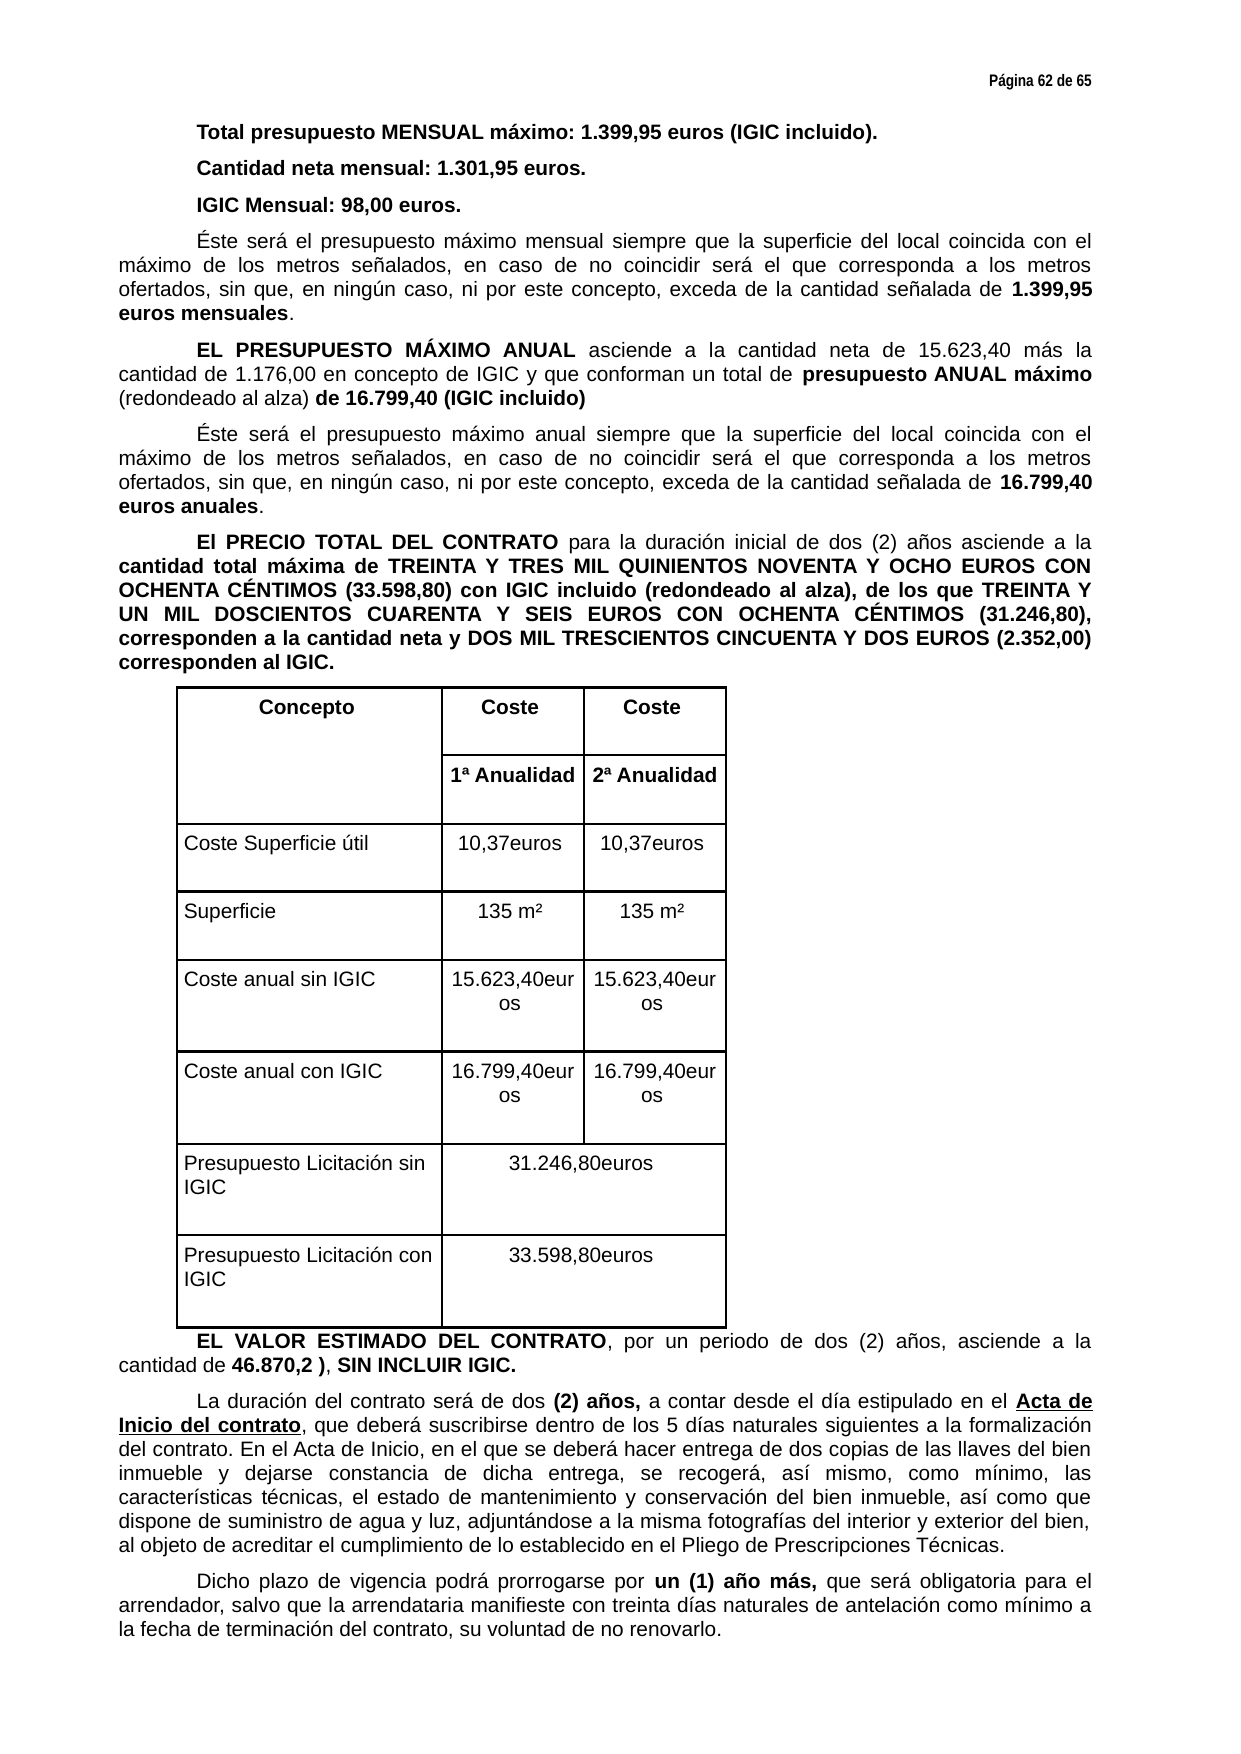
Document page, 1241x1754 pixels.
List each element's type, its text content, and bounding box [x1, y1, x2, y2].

table_cell 31.246,80euros [443, 1145, 725, 1234]
text Éste será el presupuesto máximo anual siempre que la superficie del local coincida con el máximo de los metros señalados, en caso de no coincidir será el que corresponda a los metros ofertados, sin que, en ningún caso, ni por este concepto, exceda de la cantidad señalada de 16.799,40 euros anuales. [118, 422, 1092, 518]
table_cell 1ª Anualidad [443, 756, 583, 822]
text Cantidad neta mensual: 1.301,95 euros. [118, 156, 1092, 180]
table_cell 10,37euros [585, 825, 725, 890]
table_cell Coste Superficie útil [178, 825, 441, 890]
table_cell 135 m² [443, 893, 583, 958]
table_cell 15.623,40euros [443, 961, 583, 1050]
table_cell Presupuesto Licitación sin IGIC [178, 1145, 441, 1234]
text La duración del contrato será de dos (2) años, a contar desde el día estipulado en el Acta de Inicio del contrato, que deberá suscribirse dentro de los 5 días naturales siguientes a la formalización del contrato. En el Acta de Inicio, en el que se deberá hacer entrega de dos copias de las llaves del bien inmueble y dejarse constancia de dicha entrega, se recogerá, así mismo, como mínimo, las características técnicas, el estado de mantenimiento y conservación del bien inmueble, así como que dispone de suministro de agua y luz, adjuntándose a la misma fotografías del interior y exterior del bien, al objeto de acreditar el cumplimiento de lo establecido en el Pliego de Prescripciones Técnicas. [118, 1389, 1092, 1557]
table_header Coste [443, 689, 583, 754]
table_header Concepto [178, 689, 441, 822]
text EL VALOR ESTIMADO DEL CONTRATO, por un periodo de dos (2) años, asciende a la cantidad de 46.870,2 ), SIN INCLUIR IGIC. [118, 1328, 1092, 1376]
table_cell 10,37euros [443, 825, 583, 890]
text IGIC Mensual: 98,00 euros. [118, 193, 1092, 217]
table_cell 16.799,40euros [585, 1053, 725, 1142]
table_cell 16.799,40euros [443, 1053, 583, 1142]
table_cell Coste anual sin IGIC [178, 961, 441, 1050]
text Total presupuesto MENSUAL máximo: 1.399,95 euros (IGIC incluido). [118, 120, 1092, 144]
table_cell 33.598,80euros [443, 1236, 725, 1326]
text Éste será el presupuesto máximo mensual siempre que la superficie del local coincida con el máximo de los metros señalados, en caso de no coincidir será el que corresponda a los metros ofertados, sin que, en ningún caso, ni por este concepto, exceda de la cantidad señalada de 1.399,95 euros mensuales. [118, 229, 1092, 325]
table_cell Superficie [178, 893, 441, 958]
table_cell 2ª Anualidad [585, 756, 725, 822]
text EL PRESUPUESTO MÁXIMO ANUAL asciende a la cantidad neta de 15.623,40 más la cantidad de 1.176,00 en concepto de IGIC y que conforman un total de presupuesto ANUAL máximo (redondeado al alza) de 16.799,40 (IGIC incluido) [118, 337, 1092, 409]
table_header Coste [585, 689, 725, 754]
table_cell 135 m² [585, 893, 725, 958]
text Dicho plazo de vigencia podrá prorrogarse por un (1) año más, que será obligatoria para el arrendador, salvo que la arrendataria manifieste con treinta días naturales de antelación como mínimo a la fecha de terminación del contrato, su voluntad de no renovarlo. [118, 1569, 1092, 1641]
text El PRECIO TOTAL DEL CONTRATO para la duración inicial de dos (2) años asciende a la cantidad total máxima de TREINTA Y TRES MIL QUINIENTOS NOVENTA Y OCHO EUROS CON OCHENTA CÉNTIMOS (33.598,80) con IGIC incluido (redondeado al alza), de los que TREINTA Y UN MIL DOSCIENTOS CUARENTA Y SEIS EUROS CON OCHENTA CÉNTIMOS (31.246,80), corresponden a la cantidad neta y DOS MIL TRESCIENTOS CINCUENTA Y DOS EUROS (2.352,00) corresponden al IGIC. [118, 530, 1092, 674]
table_cell 15.623,40euros [585, 961, 725, 1050]
table_cell Coste anual con IGIC [178, 1053, 441, 1142]
table_cell Presupuesto Licitación con IGIC [178, 1236, 441, 1326]
